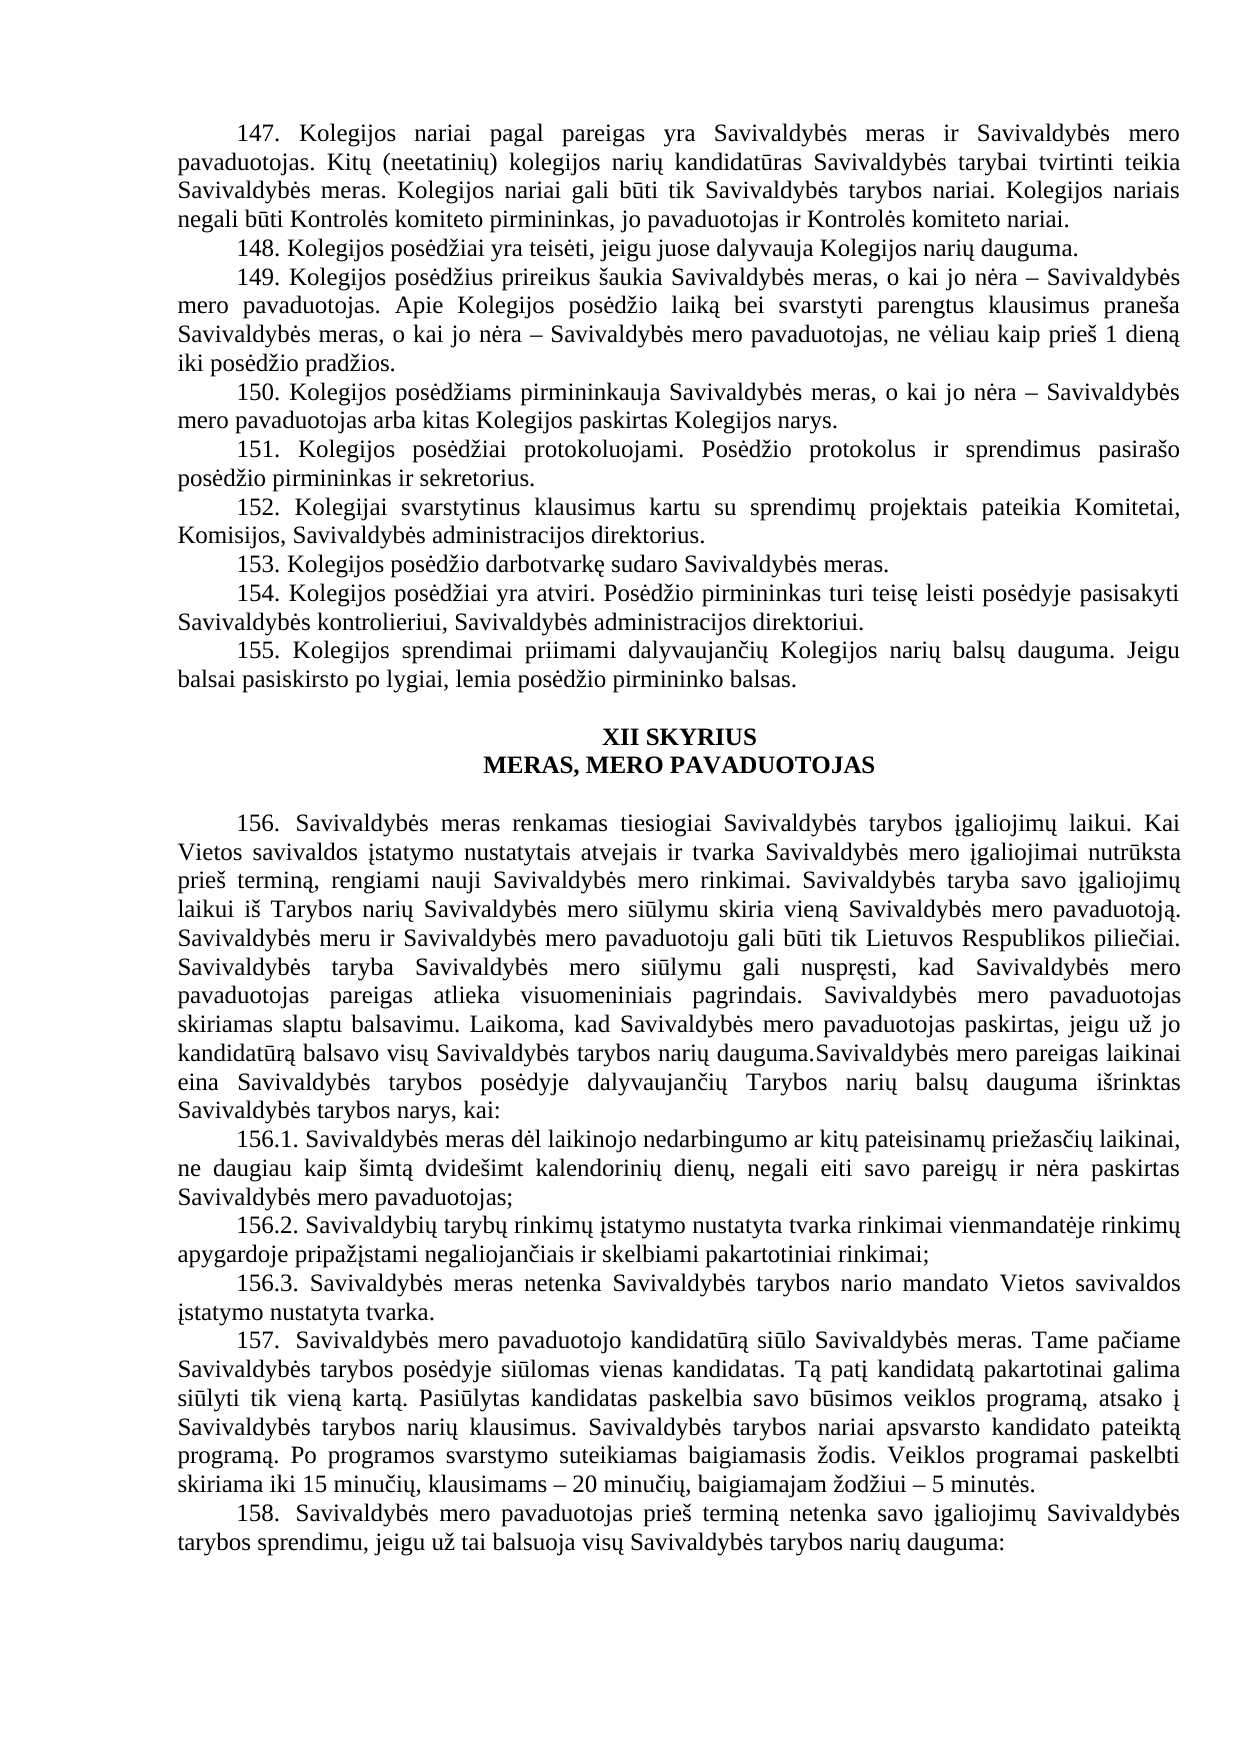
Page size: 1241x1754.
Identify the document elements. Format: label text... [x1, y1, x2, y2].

text 149. Kolegijos posėdžius prireikus šaukia Savivaldybės meras, o kai jo nėra – Savivaldybės mero pavaduotojas. Apie Kolegijos posėdžio laiką bei svarstyti parengtus klausimus praneša Savivaldybės meras, o kai jo nėra – Savivaldybės mero pavaduotojas, ne vėliau kaip prieš 1 dieną iki posėdžio pradžios. [177, 262, 1181, 377]
text MERAS, MERO PAVADUOTOJAS [177, 751, 1181, 779]
text 150. Kolegijos posėdžiams pirmininkauja Savivaldybės meras, o kai jo nėra – Savivaldybės mero pavaduotojas arba kitas Kolegijos paskirtas Kolegijos narys. [177, 377, 1181, 434]
text 155. Kolegijos sprendimai priimami dalyvaujančių Kolegijos narių balsų dauguma. Jeigu balsai pasiskirsto po lygiai, lemia posėdžio pirmininko balsas. [177, 636, 1181, 693]
text 151. Kolegijos posėdžiai protokoluojami. Posėdžio protokolus ir sprendimus pasirašo posėdžio pirmininkas ir sekretorius. [177, 434, 1181, 492]
text 156.2. Savivaldybių tarybų rinkimų įstatymo nustatyta tvarka rinkimai vienmandatėje rinkimų apygardoje pripažįstami negaliojančiais ir skelbiami pakartotiniai rinkimai; [177, 1211, 1181, 1268]
text 152. Kolegijai svarstytinus klausimus kartu su sprendimų projektais pateikia Komitetai, Komisijos, Savivaldybės administracijos direktorius. [177, 492, 1181, 549]
text 148. Kolegijos posėdžiai yra teisėti, jeigu juose dalyvauja Kolegijos narių dauguma. [177, 233, 1181, 262]
text 154. Kolegijos posėdžiai yra atviri. Posėdžio pirmininkas turi teisę leisti posėdyje pasisakyti Savivaldybės kontrolieriui, Savivaldybės administracijos direktoriui. [177, 578, 1181, 636]
text 158. Savivaldybės mero pavaduotojas prieš terminą netenka savo įgaliojimų Savivaldybės tarybos sprendimu, jeigu už tai balsuoja visų Savivaldybės tarybos narių dauguma: [177, 1498, 1181, 1556]
text 156.1. Savivaldybės meras dėl laikinojo nedarbingumo ar kitų pateisinamų priežasčių laikinai, ne daugiau kaip šimtą dvidešimt kalendorinių dienų, negali eiti savo pareigų ir nėra paskirtas Savivaldybės mero pavaduotojas; [177, 1124, 1181, 1211]
text 153. Kolegijos posėdžio darbotvarkę sudaro Savivaldybės meras. [177, 549, 1181, 578]
text 147. Kolegijos nariai pagal pareigas yra Savivaldybės meras ir Savivaldybės mero pavaduotojas. Kitų (neetatinių) kolegijos narių kandidatūras Savivaldybės tarybai tvirtinti teikia Savivaldybės meras. Kolegijos nariai gali būti tik Savivaldybės tarybos nariai. Kolegijos nariais negali būti Kontrolės komiteto pirmininkas, jo pavaduotojas ir Kontrolės komiteto nariai. [177, 118, 1181, 233]
text 156.3. Savivaldybės meras netenka Savivaldybės tarybos nario mandato Vietos savivaldos įstatymo nustatyta tvarka. [177, 1268, 1181, 1326]
text 157. Savivaldybės mero pavaduotojo kandidatūrą siūlo Savivaldybės meras. Tame pačiame Savivaldybės tarybos posėdyje siūlomas vienas kandidatas. Tą patį kandidatą pakartotinai galima siūlyti tik vieną kartą. Pasiūlytas kandidatas paskelbia savo būsimos veiklos programą, atsako į Savivaldybės tarybos narių klausimus. Savivaldybės tarybos nariai apsvarsto kandidato pateiktą programą. Po programos svarstymo suteikiamas baigiamasis žodis. Veiklos programai paskelbti skiriama iki 15 minučių, klausimams – 20 minučių, baigiamajam žodžiui – 5 minutės. [177, 1326, 1181, 1498]
text XII SKYRIUS [177, 722, 1181, 751]
text 156. Savivaldybės meras renkamas tiesiogiai Savivaldybės tarybos įgaliojimų laikui. Kai Vietos savivaldos įstatymo nustatytais atvejais ir tvarka Savivaldybės mero įgaliojimai nutrūksta prieš terminą, rengiami nauji Savivaldybės mero rinkimai. Savivaldybės taryba savo įgaliojimų laikui iš Tarybos narių Savivaldybės mero siūlymu skiria vieną Savivaldybės mero pavaduotoją. Savivaldybės meru ir Savivaldybės mero pavaduotoju gali būti tik Lietuvos Respublikos piliečiai. Savivaldybės taryba Savivaldybės mero siūlymu gali nuspręsti, kad Savivaldybės mero pavaduotojas pareigas atlieka visuomeniniais pagrindais. Savivaldybės mero pavaduotojas skiriamas slaptu balsavimu. Laikoma, kad Savivaldybės mero pavaduotojas paskirtas, jeigu už jo kandidatūrą balsavo visų Savivaldybės tarybos narių dauguma.Savivaldybės mero pareigas laikinai eina Savivaldybės tarybos posėdyje dalyvaujančių Tarybos narių balsų dauguma išrinktas Savivaldybės tarybos narys, kai: [177, 808, 1181, 1124]
